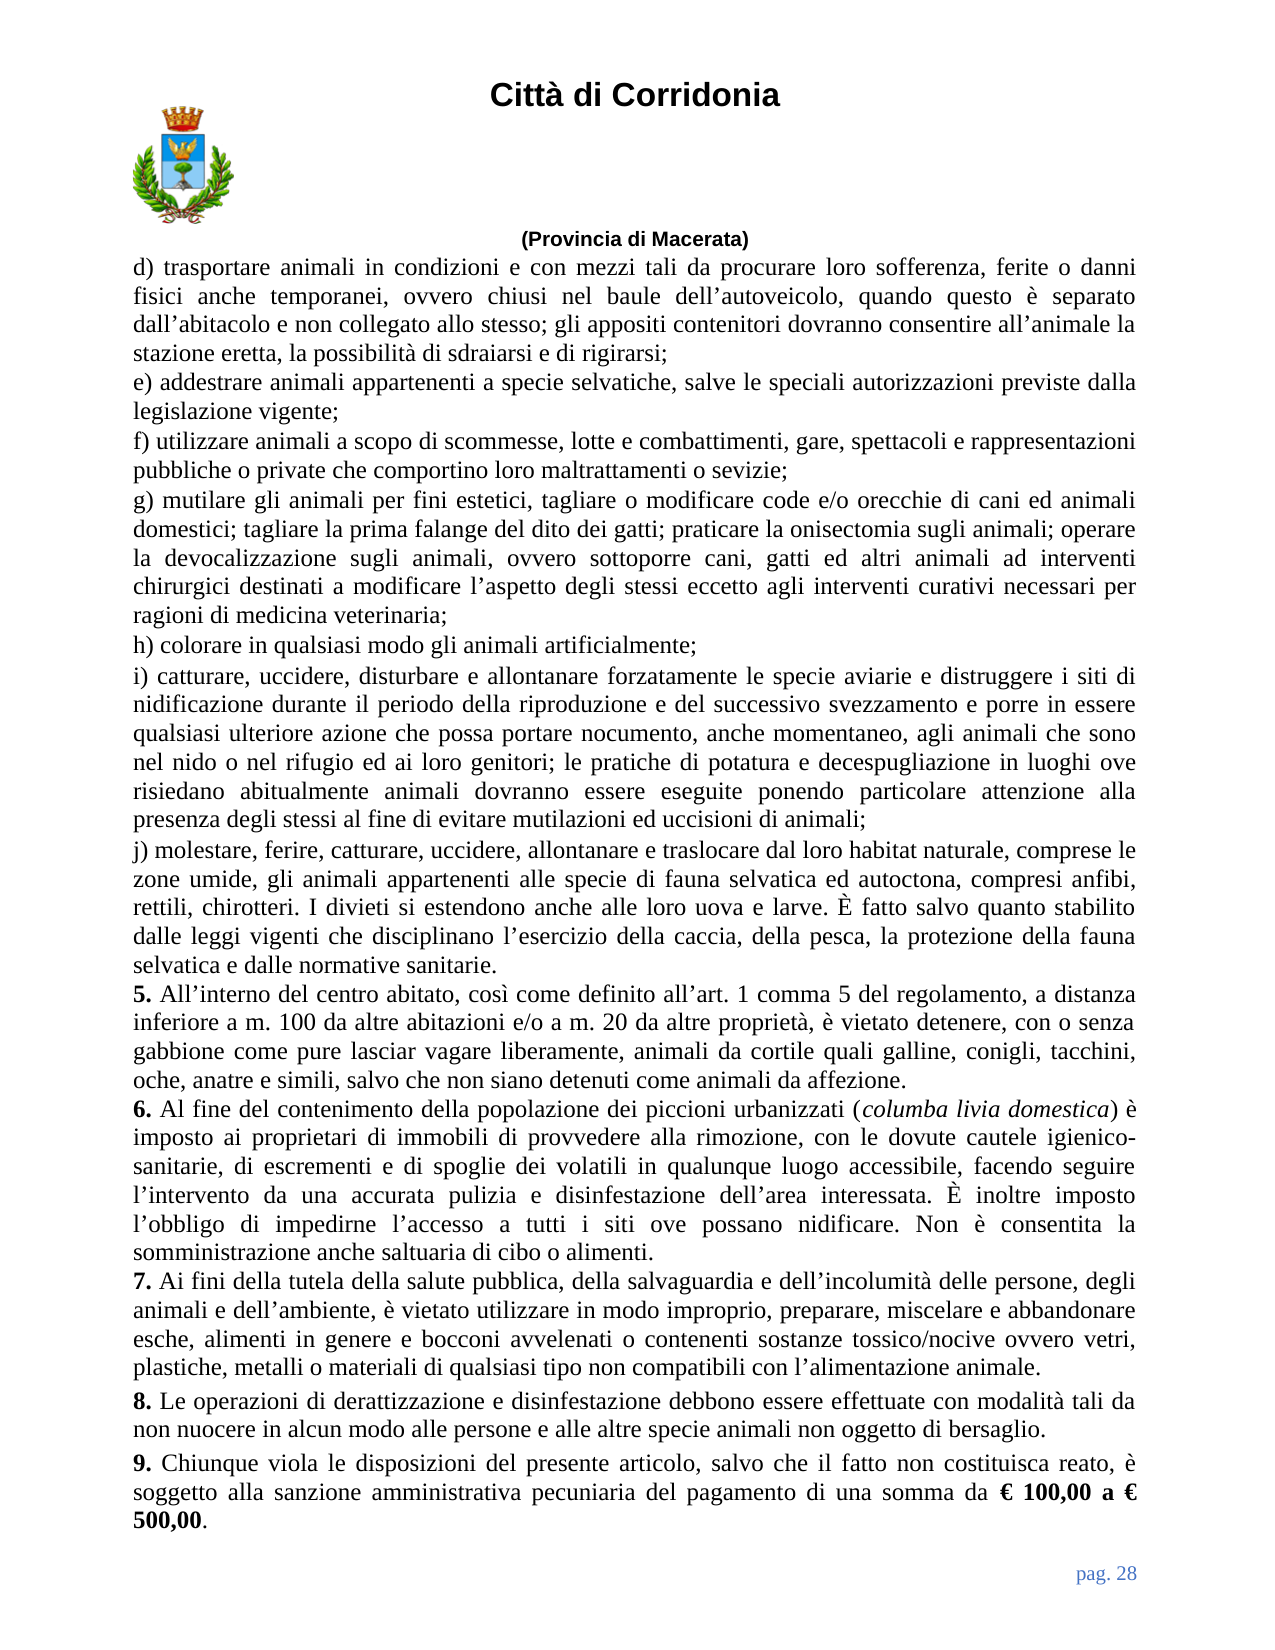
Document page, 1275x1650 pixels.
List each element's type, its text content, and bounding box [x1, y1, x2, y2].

text 5. All’interno del centro abitato, così come definito all’art. 1 comma 5 del regolamento, a distanza inferiore a m. 100 da altre abitazioni e/o a m. 20 da altre proprietà, è vietato detenere, con o senza gabbione come pure lasciar vagare liberamente, animali da cortile quali galline, conigli, tacchini, oche, anatre e simili, salvo che non siano detenuti come animali da affezione. [133, 979, 1137, 1094]
text 8. Le operazioni di derattizzazione e disinfestazione debbono essere effettuate con modalità tali da non nuocere in alcun modo alle persone e alle altre specie animali non oggetto di bersaglio. [133, 1386, 1137, 1443]
text i) catturare, uccidere, disturbare e allontanare forzatamente le specie aviarie e distruggere i siti di nidificazione durante il periodo della riproduzione e del successivo svezzamento e porre in essere qualsiasi ulteriore azione che possa portare nocumento, anche momentaneo, agli animali che sono nel nido o nel rifugio ed ai loro genitori; le pratiche di potatura e decespugliazione in luoghi ove risiedano abitualmente animali dovranno essere eseguite ponendo particolare attenzione alla presenza degli stessi al fine di evitare mutilazioni ed uccisioni di animali; [133, 661, 1137, 833]
text 9. Chiunque viola le disposizioni del presente articolo, salvo che il fatto non costituisca reato, è soggetto alla sanzione amministrativa pecuniaria del pagamento di una somma da € 100,00 a € 500,00. [133, 1448, 1137, 1534]
text d) trasportare animali in condizioni e con mezzi tali da procurare loro sofferenza, ferite o danni fisici anche temporanei, ovvero chiusi nel baule dell’autoveicolo, quando questo è separato dall’abitacolo e non collegato allo stesso; gli appositi contenitori dovranno consentire all’animale la stazione eretta, la possibilità di sdraiarsi e di rigirarsi; [133, 252, 1137, 367]
text f) utilizzare animali a scopo di scommesse, lotte e combattimenti, gare, spettacoli e rappresentazioni pubbliche o private che comportino loro maltrattamenti o sevizie; [133, 426, 1137, 484]
text 6. Al fine del contenimento della popolazione dei piccioni urbanizzati (columba livia domestica) è imposto ai proprietari di immobili di provvedere alla rimozione, con le dovute cautele igienico-sanitarie, di escrementi e di spoglie dei volatili in qualunque luogo accessibile, facendo seguire l’intervento da una accurata pulizia e disinfestazione dell’area interessata. È inoltre imposto l’obbligo di impedirne l’accesso a tutti i siti ove possano nidificare. Non è consentita la somministrazione anche saltuaria di cibo o alimenti. [133, 1094, 1137, 1266]
text 7. Ai fini della tutela della salute pubblica, della salvaguardia e dell’incolumità delle persone, degli animali e dell’ambiente, è vietato utilizzare in modo improprio, preparare, miscelare e abbandonare esche, alimenti in genere e bocconi avvelenati o contenenti sostanze tossico/nocive ovvero vetri, plastiche, metalli o materiali di qualsiasi tipo non compatibili con l’alimentazione animale. [133, 1266, 1137, 1381]
text j) molestare, ferire, catturare, uccidere, allontanare e traslocare dal loro habitat naturale, comprese le zone umide, gli animali appartenenti alle specie di fauna selvatica ed autoctona, compresi anfibi, rettili, chirotteri. I divieti si estendono anche alle loro uova e larve. È fatto salvo quanto stabilito dalle leggi vigenti che disciplinano l’esercizio della caccia, della pesca, la protezione della fauna selvatica e dalle normative sanitarie. [133, 835, 1137, 979]
text e) addestrare animali appartenenti a specie selvatiche, salve le speciali autorizzazioni previste dalla legislazione vigente; [133, 367, 1137, 424]
text h) colorare in qualsiasi modo gli animali artificialmente; [133, 631, 1137, 659]
text g) mutilare gli animali per fini estetici, tagliare o modificare code e/o orecchie di cani ed animali domestici; tagliare la prima falange del dito dei gatti; praticare la onisectomia sugli animali; operare la devocalizzazione sugli animali, ovvero sottoporre cani, gatti ed altri animali ad interventi chirurgici destinati a modificare l’aspetto degli stessi eccetto agli interventi curativi necessari per ragioni di medicina veterinaria; [133, 485, 1137, 629]
